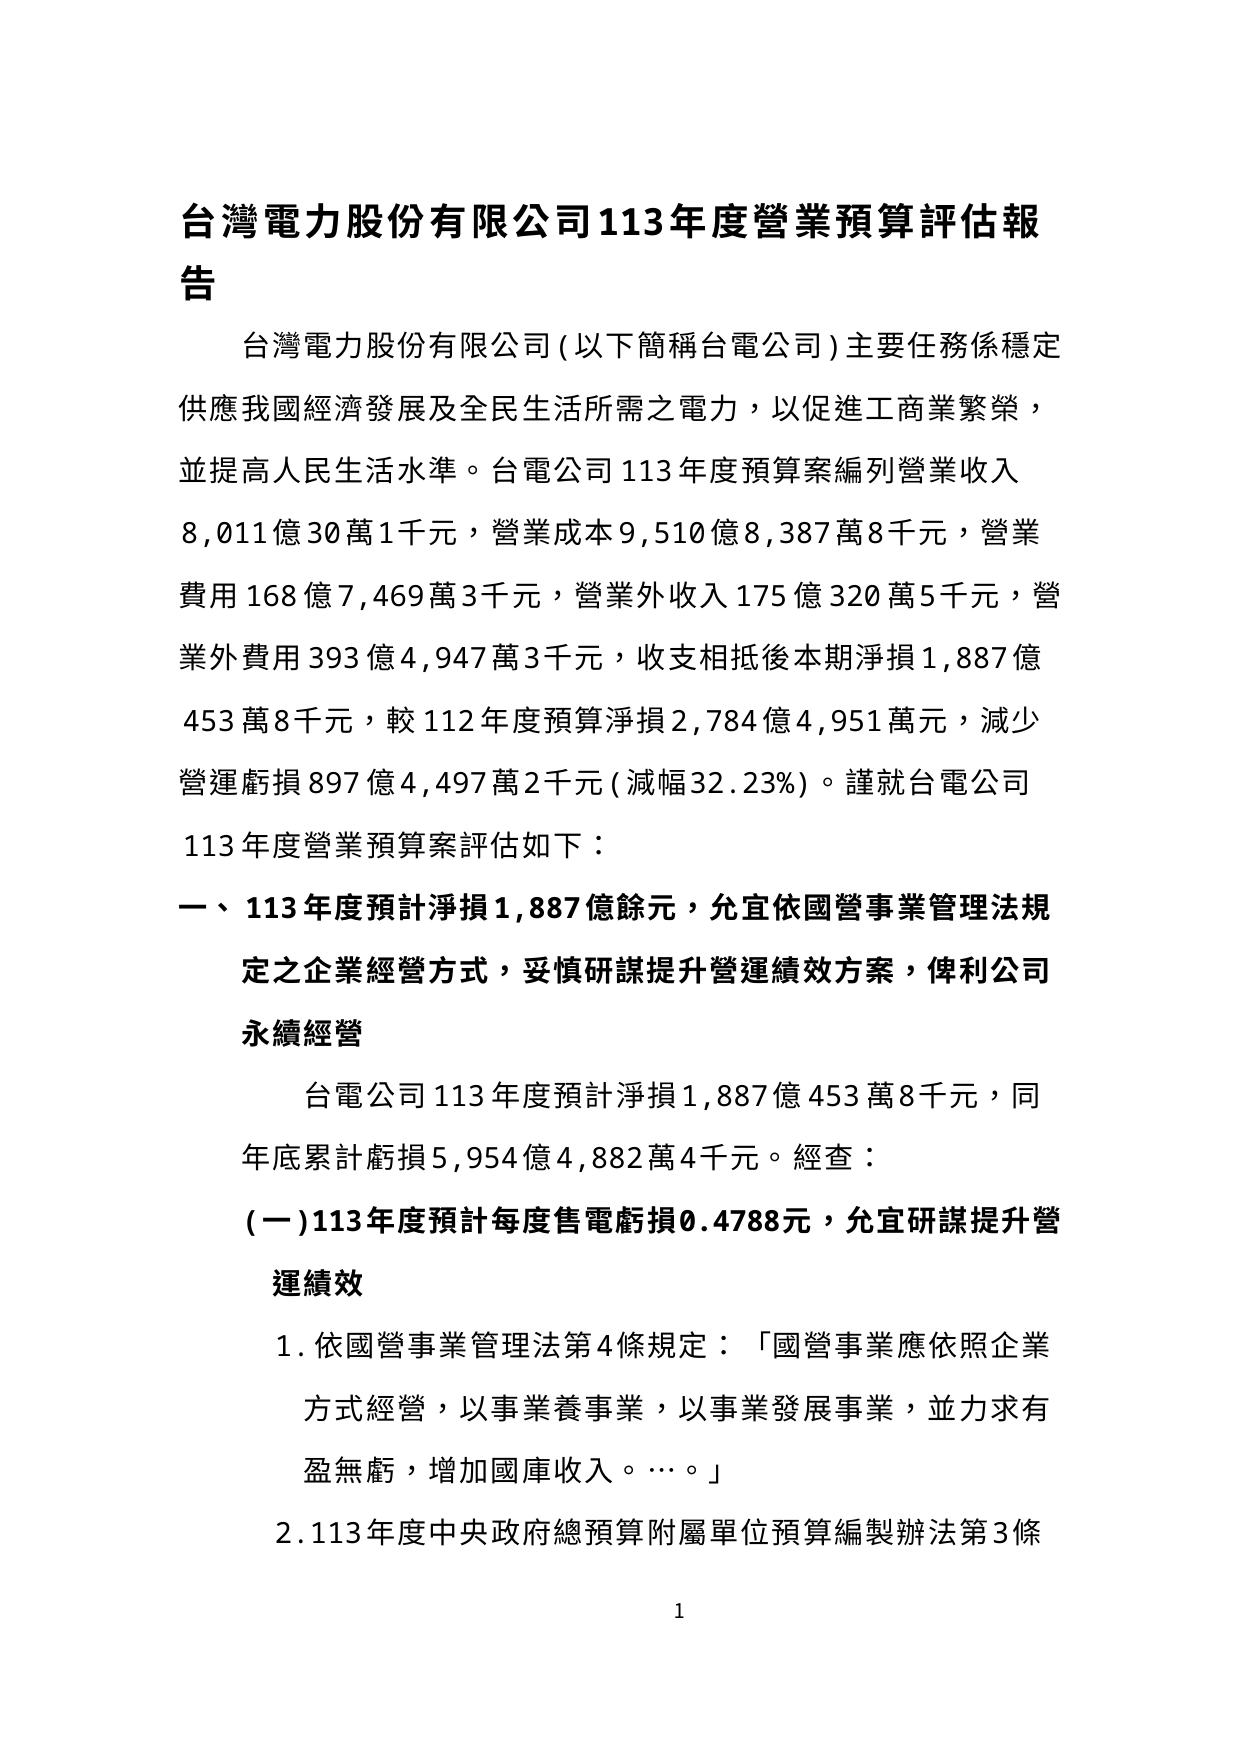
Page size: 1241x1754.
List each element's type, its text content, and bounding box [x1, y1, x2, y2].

text 1.依國營事業管理法第4條規定：「國營事業應依照企業方式經營，以事業養事業，以事業發展事業，並力求有盈無虧，增加國庫收入。…。」 [266, 1302, 1063, 1490]
text (一)113年度預計每度售電虧損0.4788元，允宜研謀提升營運績效 [236, 1177, 1063, 1302]
text 台電公司113年度預計淨損1,887億453萬8千元，同年底累計虧損5,954億4,882萬4千元。經查： [236, 1052, 1063, 1177]
text 一、113年度預計淨損1,887億餘元，允宜依國營事業管理法規定之企業經營方式，妥慎研謀提升營運績效方案，俾利公司永續經營 [177, 865, 1063, 1052]
text 2.113年度中央政府總預算附屬單位預算編製辦法第3條第1項規定：「營業基金預算之編製，應本企業化經營原則，設法提高產銷營運量，增加收入，抑減成本費用，並積極研究發展及落實責任中心制度，改進產銷及管理技術，提高產品及服務品質，以提升經營績效，除負有政策任務者外，應以追求最佳盈餘為目標。」 [266, 1490, 1063, 1552]
text 台灣電力股份有限公司(以下簡稱台電公司)主要任務係穩定供應我國經濟發展及全民生活所需之電力，以促進工商業繁榮，並提高人民生活水準。台電公司113年度預算案編列營業收入8,011億30萬1千元，營業成本9,510億8,387萬8千元，營業費用168億7,469萬3千元，營業外收入175億320萬5千元，營業外費用393億4,947萬3千元，收支相抵後本期淨損1,887億453萬8千元，較112年度預算淨損2,784億4,951萬元，減少營運虧損897億4,497萬2千元(減幅32.23%)。謹就台電公司113年度營業預算案評估如下： [177, 302, 1063, 865]
text 台灣電力股份有限公司113年度營業預算評估報告 [177, 177, 1063, 302]
